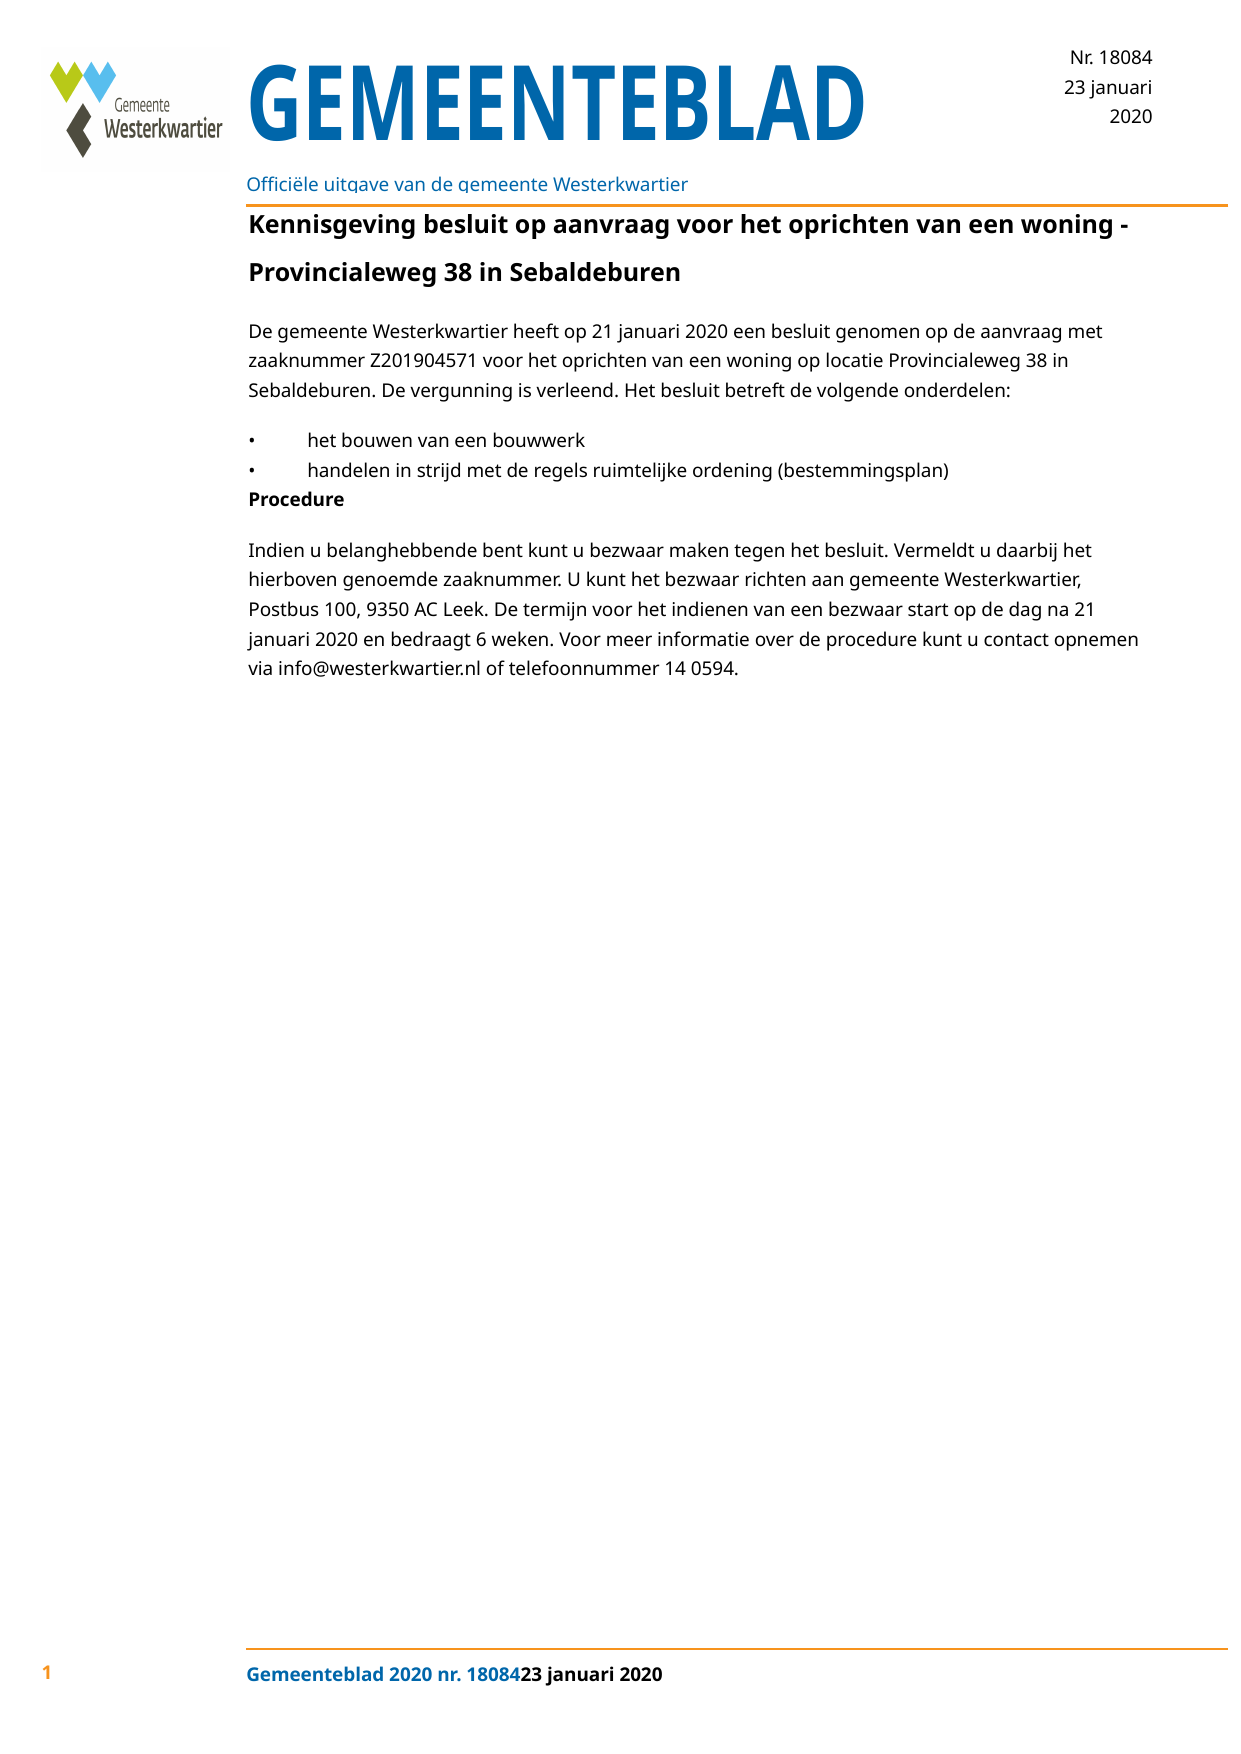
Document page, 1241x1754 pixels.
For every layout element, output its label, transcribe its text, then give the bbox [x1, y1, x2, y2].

picture [41, 47, 231, 172]
text Indien u belanghebbende bent kunt u bezwaar maken tegen het besluit. Vermeldt u daarbij het hierboven genoemde zaaknummer. U kunt het bezwaar richten aan gemeente Westerkwartier, Postbus 100, 9350 AC Leek. De termijn voor het indienen van een bezwaar start op de dag na 21 januari 2020 en bedraagt 6 weken. Voor meer informatie over de procedure kunt u contact opnemen via info@westerkwartier.nl of telefoonnummer 14 0594. [248, 537, 1152, 681]
list handelen in strijd met de regels ruimtelijke ordening (bestemmingsplan) [248, 457, 1152, 483]
text Procedure [248, 487, 1152, 512]
text Kennisgeving besluit op aanvraag voor het oprichten van een woning - Provincialeweg 38 in Sebaldeburen [248, 207, 1152, 288]
list het bouwen van een bouwwerk [248, 427, 1152, 453]
text De gemeente Westerkwartier heeft op 21 januari 2020 een besluit genomen op de aanvraag met zaaknummer Z201904571 voor het oprichten van een woning op locatie Provincialeweg 38 in Sebaldeburen. De vergunning is verleend. Het besluit betreft de volgende onderdelen: [248, 318, 1152, 403]
